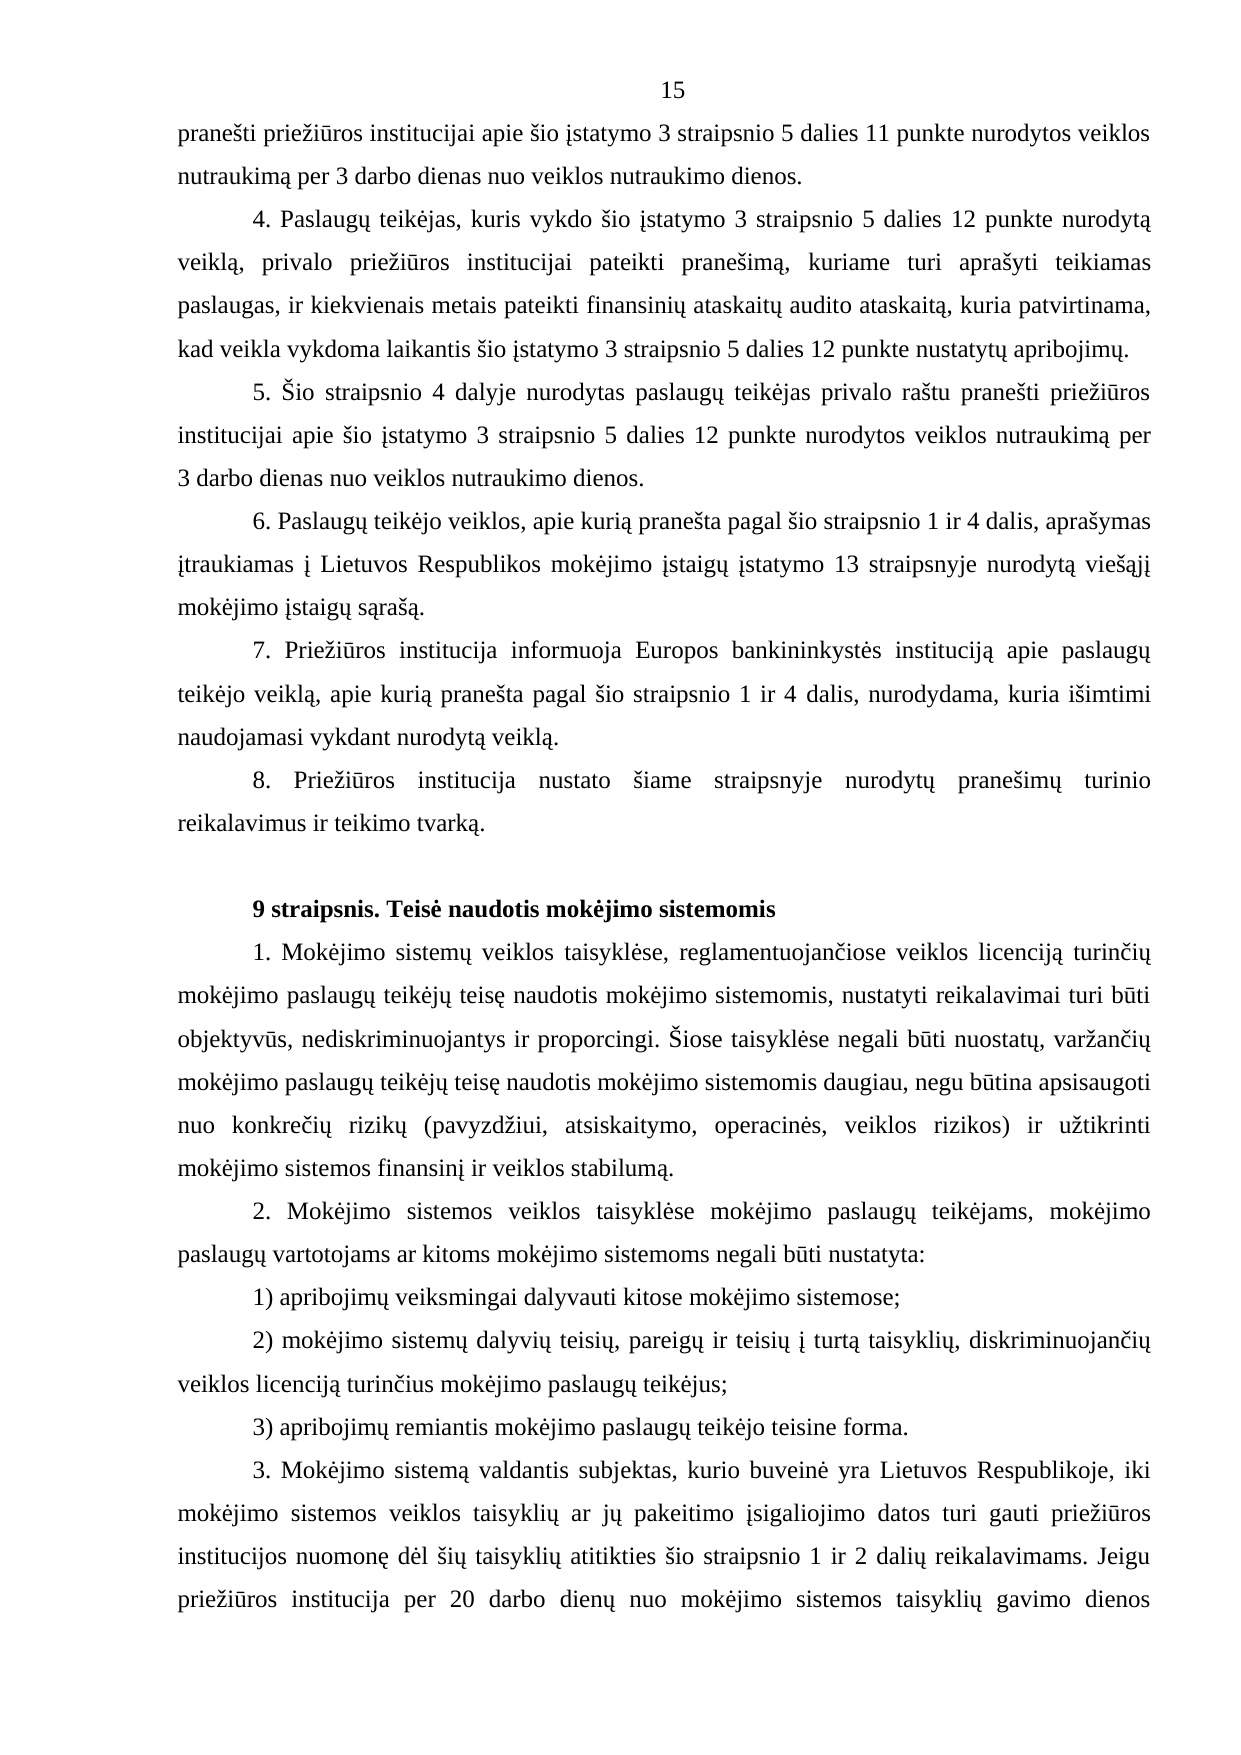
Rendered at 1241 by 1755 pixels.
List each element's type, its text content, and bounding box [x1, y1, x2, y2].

text 1. Mokėjimo sistemų veiklos taisyklėse, reglamentuojančiose veiklos licenciją turinčių mokėjimo paslaugų teikėjų teisę naudotis mokėjimo sistemomis, nustatyti reikalavimai turi būti objektyvūs, nediskriminuojantys ir proporcingi. Šiose taisyklėse negali būti nuostatų, varžančių mokėjimo paslaugų teikėjų teisę naudotis mokėjimo sistemomis daugiau, negu būtina apsisaugoti nuo konkrečių rizikų (pavyzdžiui, atsiskaitymo, operacinės, veiklos rizikos) ir užtikrinti mokėjimo sistemos finansinį ir veiklos stabilumą. [177, 937, 1152, 1182]
text pranešti priežiūros institucijai apie šio įstatymo 3 straipsnio 5 dalies 11 punkte nurodytos veiklos nutraukimą per 3 darbo dienas nuo veiklos nutraukimo dienos. [177, 118, 1152, 190]
text 3) apribojimų remiantis mokėjimo paslaugų teikėjo teisine forma. [177, 1412, 1152, 1441]
text 2) mokėjimo sistemų dalyvių teisių, pareigų ir teisių į turtą taisyklių, diskriminuojančių veiklos licenciją turinčius mokėjimo paslaugų teikėjus; [177, 1326, 1152, 1397]
text 2. Mokėjimo sistemos veiklos taisyklėse mokėjimo paslaugų teikėjams, mokėjimo paslaugų vartotojams ar kitoms mokėjimo sistemoms negali būti nustatyta: [177, 1196, 1152, 1268]
text 4. Paslaugų teikėjas, kuris vykdo šio įstatymo 3 straipsnio 5 dalies 12 punkte nurodytą veiklą, privalo priežiūros institucijai pateikti pranešimą, kuriame turi aprašyti teikiamas paslaugas, ir kiekvienais metais pateikti finansinių ataskaitų audito ataskaitą, kuria patvirtinama, kad veikla vykdoma laikantis šio įstatymo 3 straipsnio 5 dalies 12 punkte nustatytų apribojimų. [177, 204, 1152, 362]
text 3. Mokėjimo sistemą valdantis subjektas, kurio buveinė yra Lietuvos Respublikoje, iki mokėjimo sistemos veiklos taisyklių ar jų pakeitimo įsigaliojimo datos turi gauti priežiūros institucijos nuomonę dėl šių taisyklių atitikties šio straipsnio 1 ir 2 dalių reikalavimams. Jeigu priežiūros institucija per 20 darbo dienų nuo mokėjimo sistemos taisyklių gavimo dienos [177, 1455, 1152, 1613]
text 8. Priežiūros institucija nustato šiame straipsnyje nurodytų pranešimų turinio reikalavimus ir teikimo tvarką. [177, 765, 1152, 837]
text 7. Priežiūros institucija informuoja Europos bankininkystės instituciją apie paslaugų teikėjo veiklą, apie kurią pranešta pagal šio straipsnio 1 ir 4 dalis, nurodydama, kuria išimtimi naudojamasi vykdant nurodytą veiklą. [177, 636, 1152, 751]
text 5. Šio straipsnio 4 dalyje nurodytas paslaugų teikėjas privalo raštu pranešti priežiūros institucijai apie šio įstatymo 3 straipsnio 5 dalies 12 punkte nurodytos veiklos nutraukimą per 3 darbo dienas nuo veiklos nutraukimo dienos. [177, 377, 1152, 492]
text 9 straipsnis. Teisė naudotis mokėjimo sistemomis [177, 894, 1152, 923]
text 6. Paslaugų teikėjo veiklos, apie kurią pranešta pagal šio straipsnio 1 ir 4 dalis, aprašymas įtraukiamas į Lietuvos Respublikos mokėjimo įstaigų įstatymo 13 straipsnyje nurodytą viešąjį mokėjimo įstaigų sąrašą. [177, 506, 1152, 621]
text 1) apribojimų veiksmingai dalyvauti kitose mokėjimo sistemose; [177, 1282, 1152, 1311]
